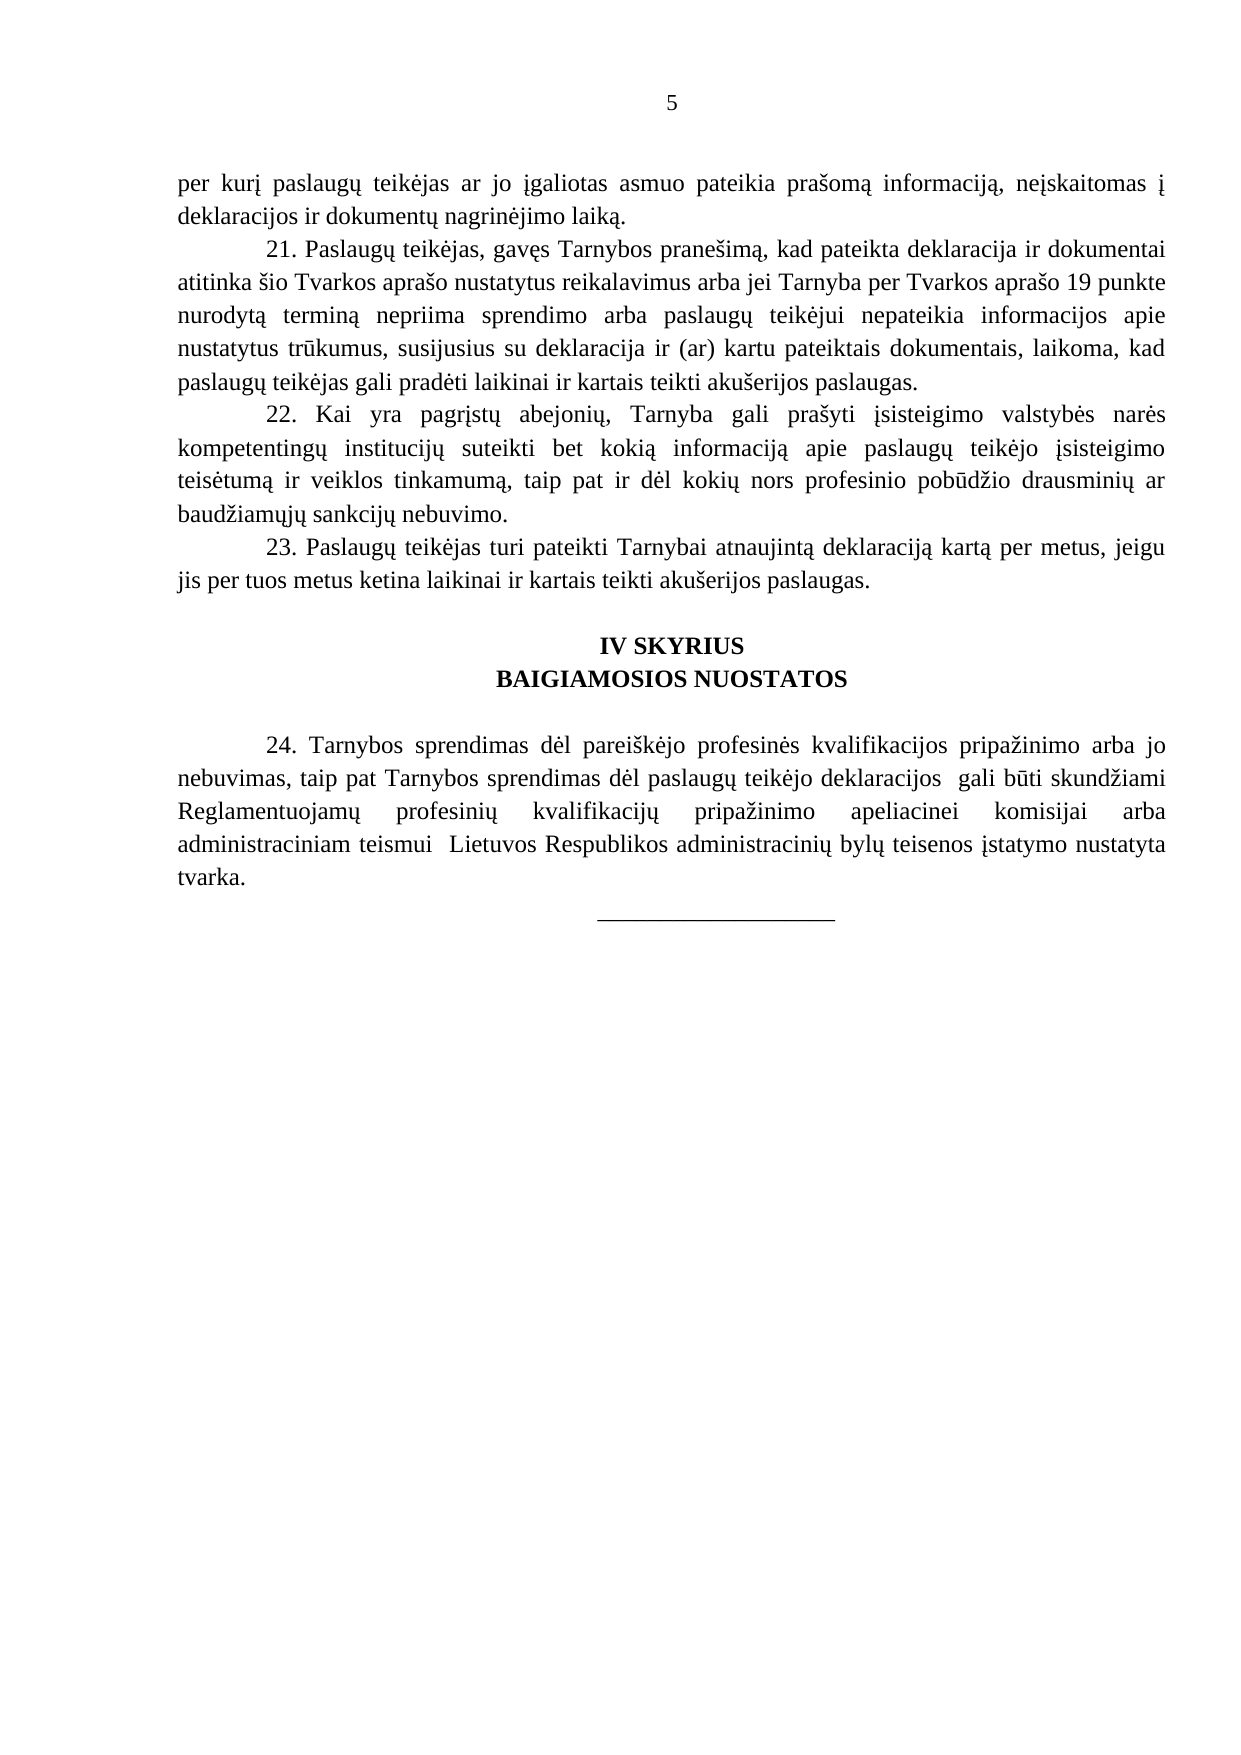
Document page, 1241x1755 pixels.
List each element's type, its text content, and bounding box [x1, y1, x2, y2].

text 23. Paslaugų teikėjas turi pateikti Tarnybai atnaujintą deklaraciją kartą per metus, jeigu jis per tuos metus ketina laikinai ir kartais teikti akušerijos paslaugas. [177, 532, 1167, 593]
text per kurį paslaugų teikėjas ar jo įgaliotas asmuo pateikia prašomą informaciją, neįskaitomas į deklaracijos ir dokumentų nagrinėjimo laiką. [177, 168, 1167, 230]
text 22. Kai yra pagrįstų abejonių, Tarnyba gali prašyti įsisteigimo valstybės narės kompetentingų institucijų suteikti bet kokią informaciją apie paslaugų teikėjo įsisteigimo teisėtumą ir veiklos tinkamumą, taip pat ir dėl kokių nors profesinio pobūdžio drausminių ar baudžiamųjų sankcijų nebuvimo. [177, 399, 1167, 527]
text 21. Paslaugų teikėjas, gavęs Tarnybos pranešimą, kad pateikta deklaracija ir dokumentai atitinka šio Tvarkos aprašo nustatytus reikalavimus arba jei Tarnyba per Tvarkos aprašo 19 punkte nurodytą terminą nepriima sprendimo arba paslaugų teikėjui nepateikia informacijos apie nustatytus trūkumus, susijusius su deklaracija ir (ar) kartu pateiktais dokumentais, laikoma, kad paslaugų teikėjas gali pradėti laikinai ir kartais teikti akušerijos paslaugas. [177, 234, 1167, 395]
text ___________________ [177, 895, 1167, 924]
text IV SKYRIUS [177, 631, 1167, 659]
text 24. Tarnybos sprendimas dėl pareiškėjo profesinės kvalifikacijos pripažinimo arba jo nebuvimas, taip pat Tarnybos sprendimas dėl paslaugų teikėjo deklaracijos gali būti skundžiami Reglamentuojamų profesinių kvalifikacijų pripažinimo apeliacinei komisijai arba administraciniam teismui Lietuvos Respublikos administracinių bylų teisenos įstatymo nustatyta tvarka. [177, 730, 1167, 891]
text BAIGIAMOSIOS NUOSTATOS [177, 664, 1167, 692]
